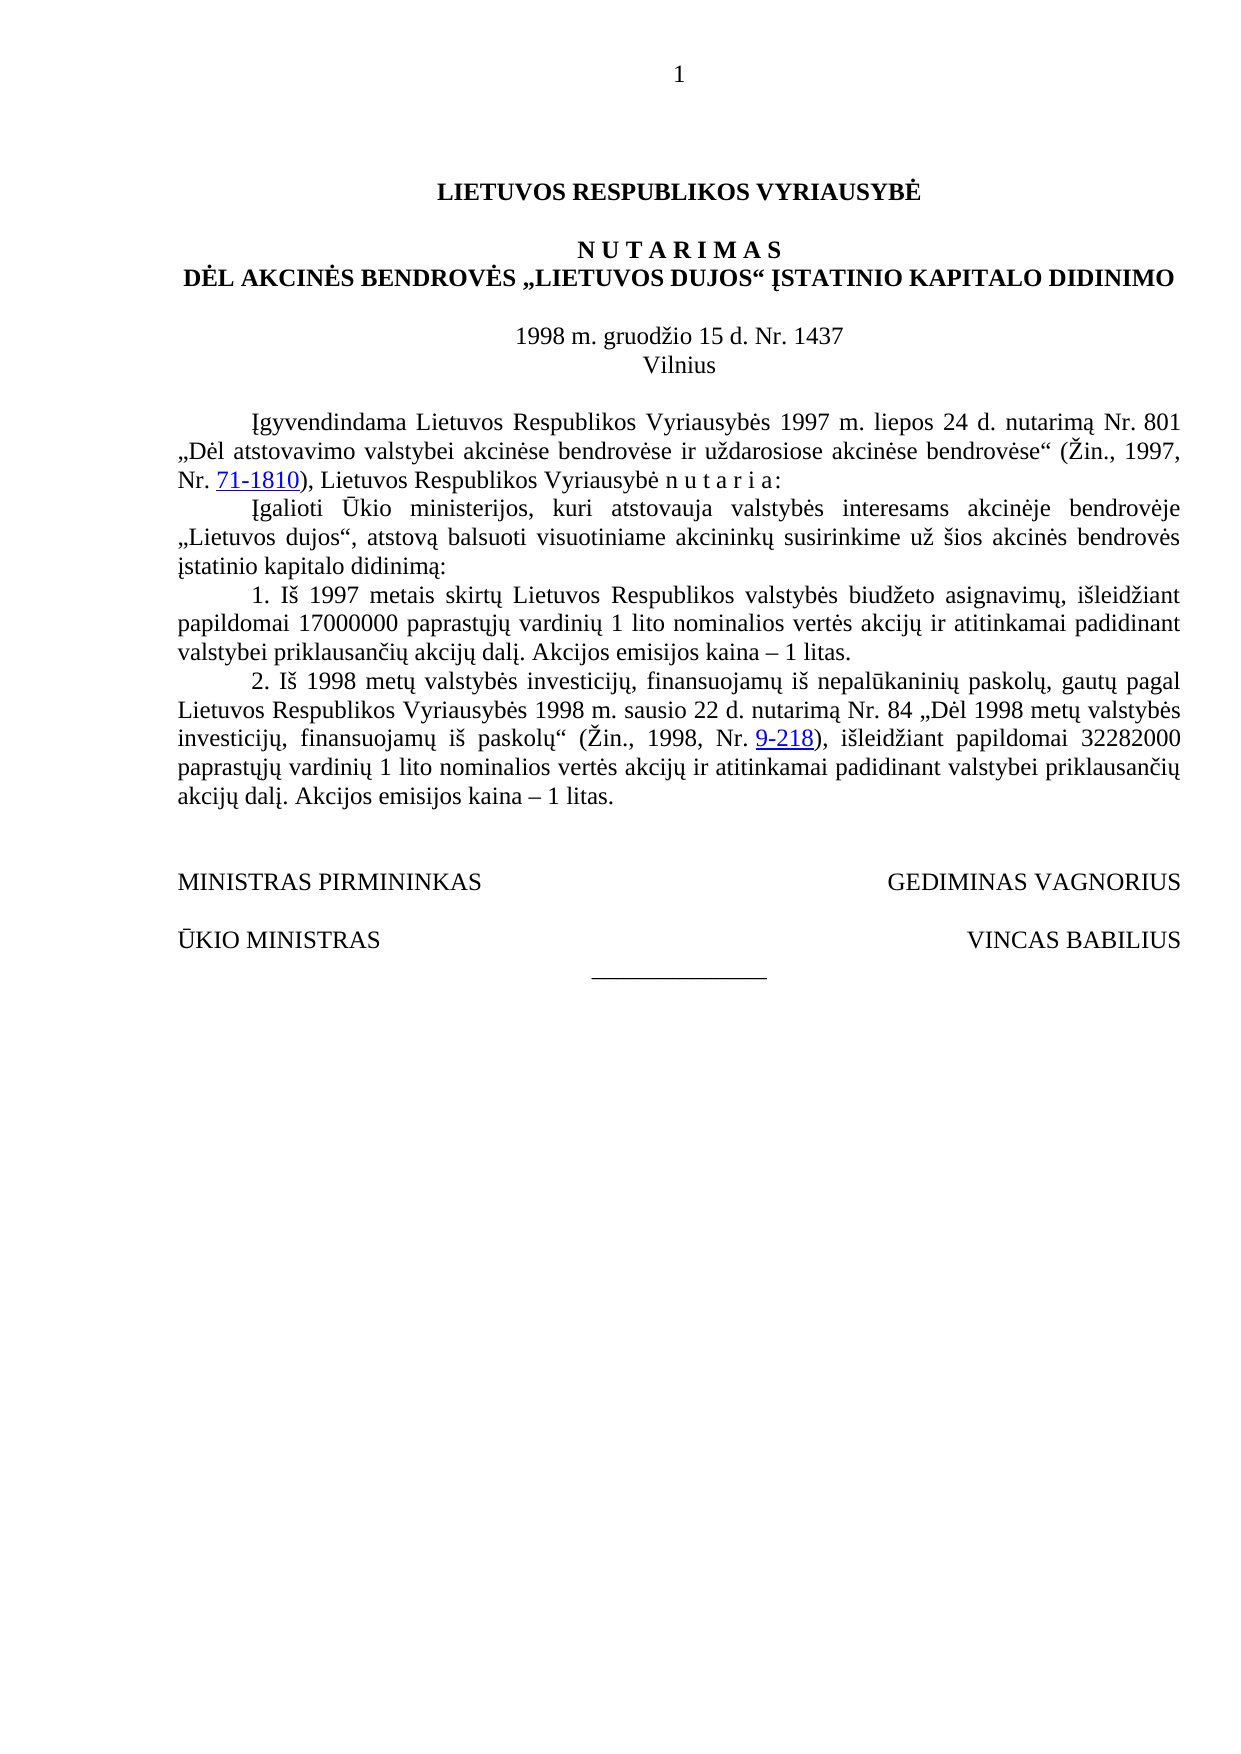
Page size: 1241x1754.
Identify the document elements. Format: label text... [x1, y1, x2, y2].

text Vilnius [177, 350, 1181, 378]
text ______________ [177, 953, 1181, 982]
text LIETUVOS RESPUBLIKOS VYRIAUSYBĖ [177, 177, 1181, 206]
text MINISTRAS PIRMININKAS GEDIMINAS VAGNORIUS [177, 867, 1181, 896]
text DĖL AKCINĖS BENDROVĖS „LIETUVOS DUJOS“ ĮSTATINIO KAPITALO DIDINIMO [177, 263, 1181, 292]
text Įgalioti Ūkio ministerijos, kuri atstovauja valstybės interesams akcinėje bendrovėje „Lietuvos dujos“, atstovą balsuoti visuotiniame akcininkų susirinkime už šios akcinės bendrovės įstatinio kapitalo didinimą: [177, 493, 1181, 580]
text N U T A R I M A S [177, 235, 1181, 263]
text Įgyvendindama Lietuvos Respublikos Vyriausybės 1997 m. liepos 24 d. nutarimą Nr. 801 „Dėl atstovavimo valstybei akcinėse bendrovėse ir uždarosiose akcinėse bendrovėse“ (Žin., 1997, Nr. 71-1810), Lietuvos Respublikos Vyriausybė nutaria: [177, 407, 1181, 493]
text 1998 m. gruodžio 15 d. Nr. 1437 [177, 321, 1181, 350]
text 1. Iš 1997 metais skirtų Lietuvos Respublikos valstybės biudžeto asignavimų, išleidžiant papildomai 17000000 paprastųjų vardinių 1 lito nominalios vertės akcijų ir atitinkamai padidinant valstybei priklausančių akcijų dalį. Akcijos emisijos kaina – 1 litas. [177, 580, 1181, 666]
text 2. Iš 1998 metų valstybės investicijų, finansuojamų iš nepalūkaninių paskolų, gautų pagal Lietuvos Respublikos Vyriausybės 1998 m. sausio 22 d. nutarimą Nr. 84 „Dėl 1998 metų valstybės investicijų, finansuojamų iš paskolų“ (Žin., 1998, Nr. 9-218), išleidžiant papildomai 32282000 paprastųjų vardinių 1 lito nominalios vertės akcijų ir atitinkamai padidinant valstybei priklausančių akcijų dalį. Akcijos emisijos kaina – 1 litas. [177, 666, 1181, 810]
text ŪKIO MINISTRAS VINCAS BABILIUS [177, 925, 1181, 953]
